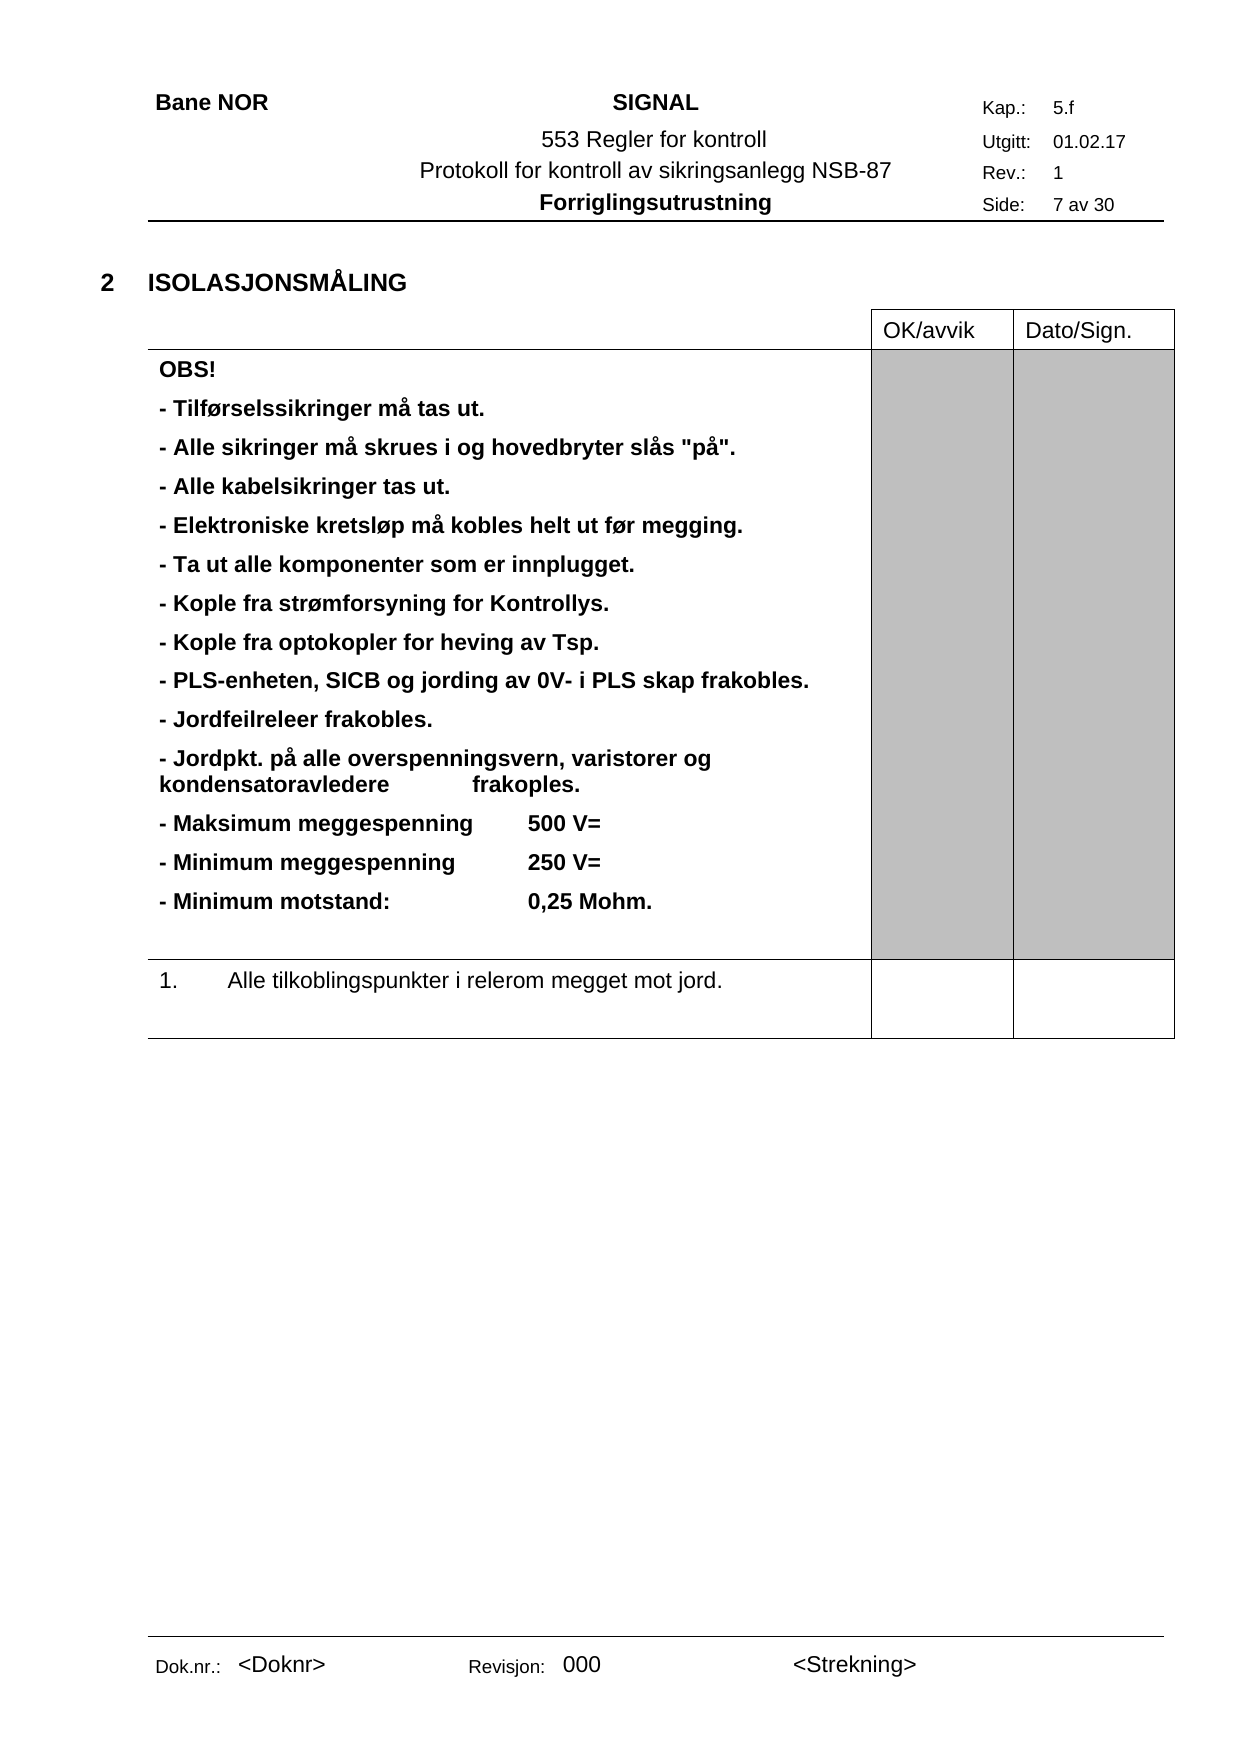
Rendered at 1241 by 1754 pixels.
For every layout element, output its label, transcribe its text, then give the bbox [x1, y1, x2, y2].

table_cell OBS! - Tilførselssikringer må tas ut. - Alle sikringer må skrues i og hovedbryter slås "på". - Alle kabelsikringer tas ut. - Elektroniske kretsløp må kobles helt ut før megging. - Ta ut alle komponenter som er innplugget. - Kople fra strømforsyning for Kontrollys. - Kople fra optokopler for heving av Tsp. - PLS-enheten, SICB og jording av 0V- i PLS skap frakobles. - Jordfeilreleer frakobles. - Jordpkt. på alle overspenningsvern, varistorer og kondensatoravledere frakoples. - Maksimum meggespenning 500 V= - Minimum meggespenning 250 V= - Minimum motstand: 0,25 Mohm. [148, 350, 871, 959]
table_cell [872, 350, 1013, 959]
table_cell [872, 960, 1013, 1038]
table_header Dato/Sign. [1014, 310, 1174, 349]
table_header [216, 309, 871, 349]
subtitle ISOLASJONSMÅLING [100, 268, 1152, 297]
table_cell [1014, 960, 1174, 1038]
table_header OK/avvik [872, 310, 1013, 349]
table_cell Alle tilkoblingspunkter i relerom megget mot jord. [216, 960, 871, 1038]
table_header [148, 309, 216, 349]
table_cell [1014, 350, 1174, 959]
table_cell 1. [148, 960, 216, 1038]
